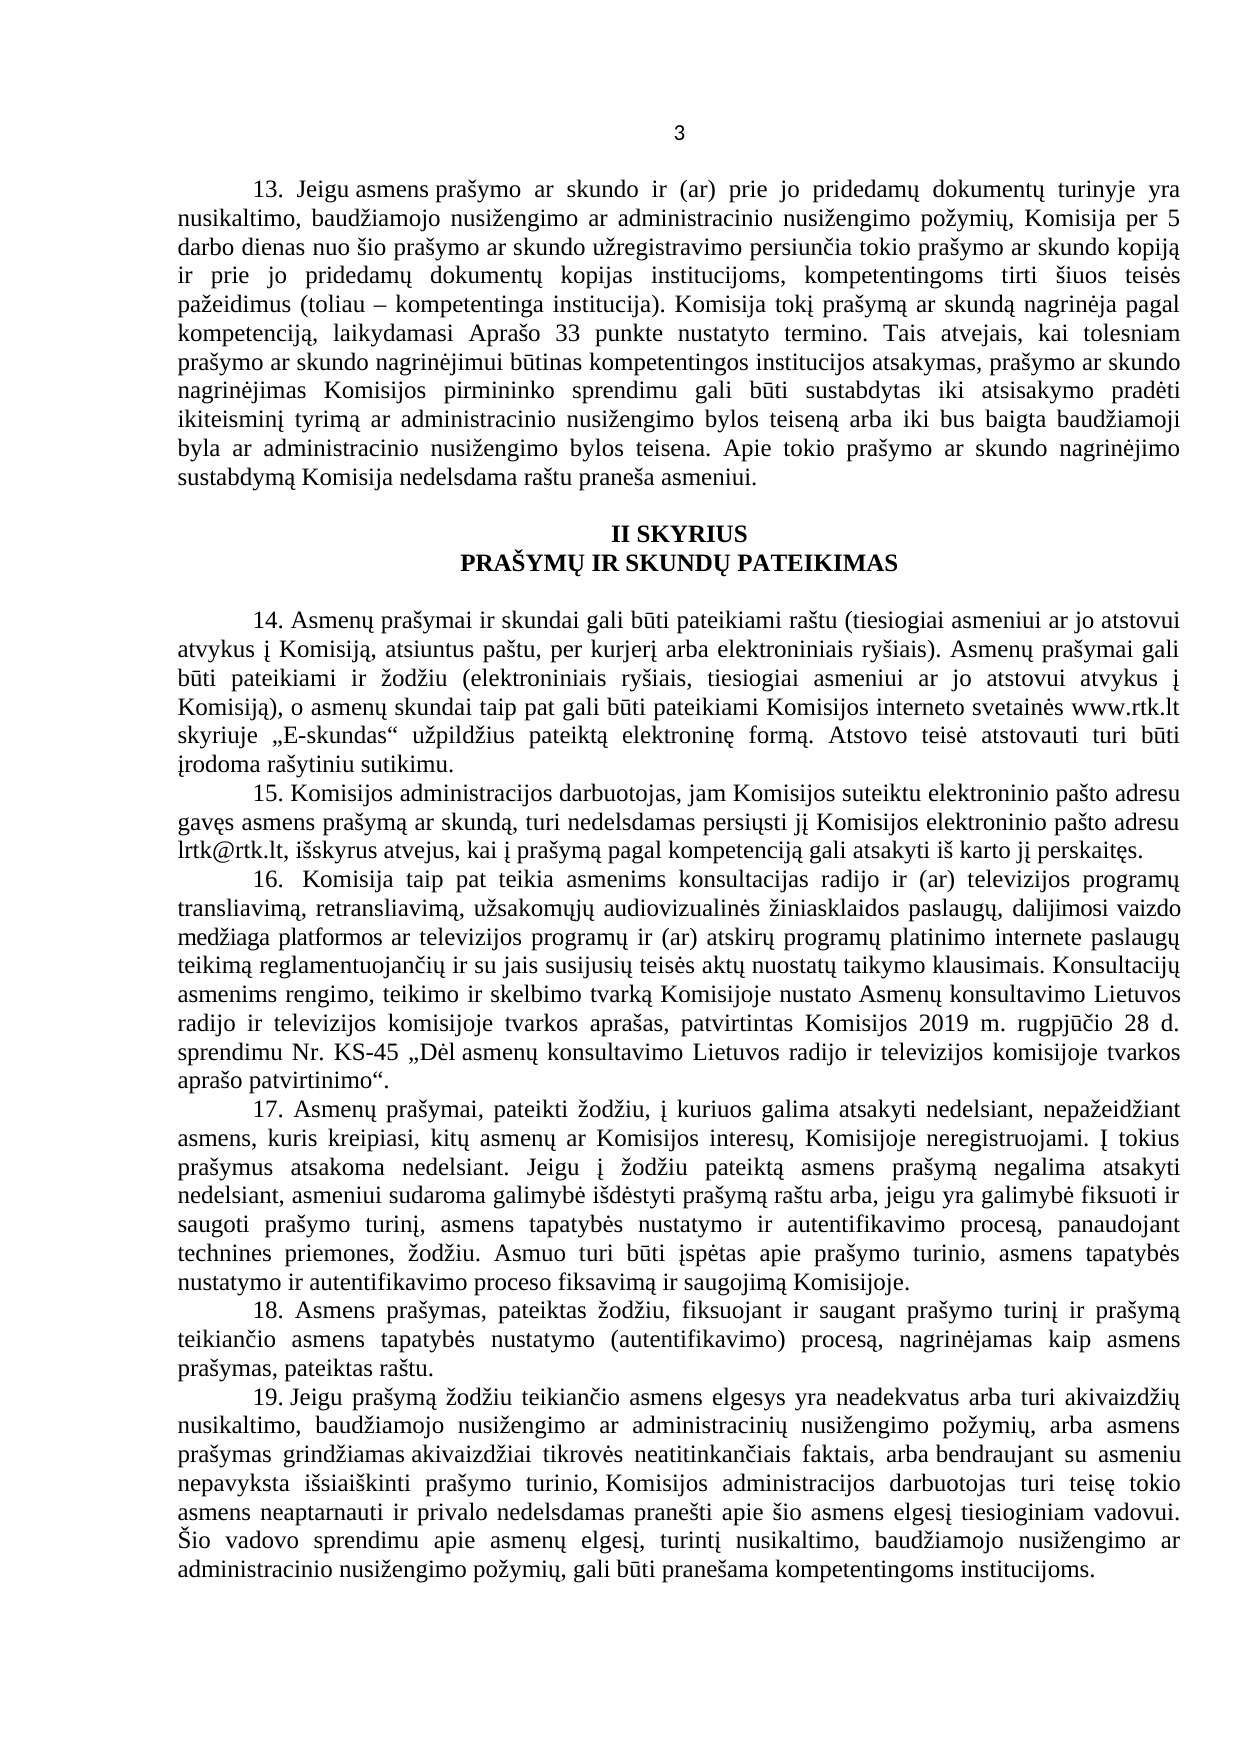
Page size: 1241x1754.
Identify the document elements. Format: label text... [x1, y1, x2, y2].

text 14. Asmenų prašymai ir skundai gali būti pateikiami raštu (tiesiogiai asmeniui ar jo atstovui atvykus į Komisiją, atsiuntus paštu, per kurjerį arba elektroniniais ryšiais). Asmenų prašymai gali būti pateikiami ir žodžiu (elektroniniais ryšiais, tiesiogiai asmeniui ar jo atstovui atvykus į Komisiją), o asmenų skundai taip pat gali būti pateikiami Komisijos interneto svetainės www.rtk.lt skyriuje „E-skundas“ užpildžius pateiktą elektroninę formą. Atstovo teisė atstovauti turi būti įrodoma rašytiniu sutikimu. [177, 605, 1181, 778]
text 13. Jeigu asmens prašymo ar skundo ir (ar) prie jo pridedamų dokumentų turinyje yra nusikaltimo, baudžiamojo nusižengimo ar administracinio nusižengimo požymių, Komisija per 5 darbo dienas nuo šio prašymo ar skundo užregistravimo persiunčia tokio prašymo ar skundo kopiją ir prie jo pridedamų dokumentų kopijas institucijoms, kompetentingoms tirti šiuos teisės pažeidimus (toliau – kompetentinga institucija). Komisija tokį prašymą ar skundą nagrinėja pagal kompetenciją, laikydamasi Aprašo 33 punkte nustatyto termino. Tais atvejais, kai tolesniam prašymo ar skundo nagrinėjimui būtinas kompetentingos institucijos atsakymas, prašymo ar skundo nagrinėjimas Komisijos pirmininko sprendimu gali būti sustabdytas iki atsisakymo pradėti ikiteisminį tyrimą ar administracinio nusižengimo bylos teiseną arba iki bus baigta baudžiamoji byla ar administracinio nusižengimo bylos teisena. Apie tokio prašymo ar skundo nagrinėjimo sustabdymą Komisija nedelsdama raštu praneša asmeniui. [177, 174, 1181, 490]
text PRAŠYMŲ IR SKUNDŲ PATEIKIMAS [177, 548, 1181, 577]
text 17. Asmenų prašymai, pateikti žodžiu, į kuriuos galima atsakyti nedelsiant, nepažeidžiant asmens, kuris kreipiasi, kitų asmenų ar Komisijos interesų, Komisijoje neregistruojami. Į tokius prašymus atsakoma nedelsiant. Jeigu į žodžiu pateiktą asmens prašymą negalima atsakyti nedelsiant, asmeniui sudaroma galimybė išdėstyti prašymą raštu arba, jeigu yra galimybė fiksuoti ir saugoti prašymo turinį, asmens tapatybės nustatymo ir autentifikavimo procesą, panaudojant technines priemones, žodžiu. Asmuo turi būti įspėtas apie prašymo turinio, asmens tapatybės nustatymo ir autentifikavimo proceso fiksavimą ir saugojimą Komisijoje. [177, 1094, 1181, 1295]
text 15. Komisijos administracijos darbuotojas, jam Komisijos suteiktu elektroninio pašto adresu gavęs asmens prašymą ar skundą, turi nedelsdamas persiųsti jį Komisijos elektroninio pašto adresu lrtk@rtk.lt, išskyrus atvejus, kai į prašymą pagal kompetenciją gali atsakyti iš karto jį perskaitęs. [177, 778, 1181, 864]
text 19. Jeigu prašymą žodžiu teikiančio asmens elgesys yra neadekvatus arba turi akivaizdžių nusikaltimo, baudžiamojo nusižengimo ar administracinių nusižengimo požymių, arba asmens prašymas grindžiamas akivaizdžiai tikrovės neatitinkančiais faktais, arba bendraujant su asmeniu nepavyksta išsiaiškinti prašymo turinio, Komisijos administracijos darbuotojas turi teisę tokio asmens neaptarnauti ir privalo nedelsdamas pranešti apie šio asmens elgesį tiesioginiam vadovui. Šio vadovo sprendimu apie asmenų elgesį, turintį nusikaltimo, baudžiamojo nusižengimo ar administracinio nusižengimo požymių, gali būti pranešama kompetentingoms institucijoms. [177, 1382, 1181, 1583]
text 18. Asmens prašymas, pateiktas žodžiu, fiksuojant ir saugant prašymo turinį ir prašymą teikiančio asmens tapatybės nustatymo (autentifikavimo) procesą, nagrinėjamas kaip asmens prašymas, pateiktas raštu. [177, 1295, 1181, 1382]
text 16. Komisija taip pat teikia asmenims konsultacijas radijo ir (ar) televizijos programų transliavimą, retransliavimą, užsakomųjų audiovizualinės žiniasklaidos paslaugų, dalijimosi vaizdo medžiaga platformos ar televizijos programų ir (ar) atskirų programų platinimo internete paslaugų teikimą reglamentuojančių ir su jais susijusių teisės aktų nuostatų taikymo klausimais. Konsultacijų asmenims rengimo, teikimo ir skelbimo tvarką Komisijoje nustato Asmenų konsultavimo Lietuvos radijo ir televizijos komisijoje tvarkos aprašas, patvirtintas Komisijos 2019 m. rugpjūčio 28 d. sprendimu Nr. KS-45 „Dėl asmenų konsultavimo Lietuvos radijo ir televizijos komisijoje tvarkos aprašo patvirtinimo“. [177, 864, 1181, 1094]
text II SKYRIUS [177, 519, 1181, 548]
